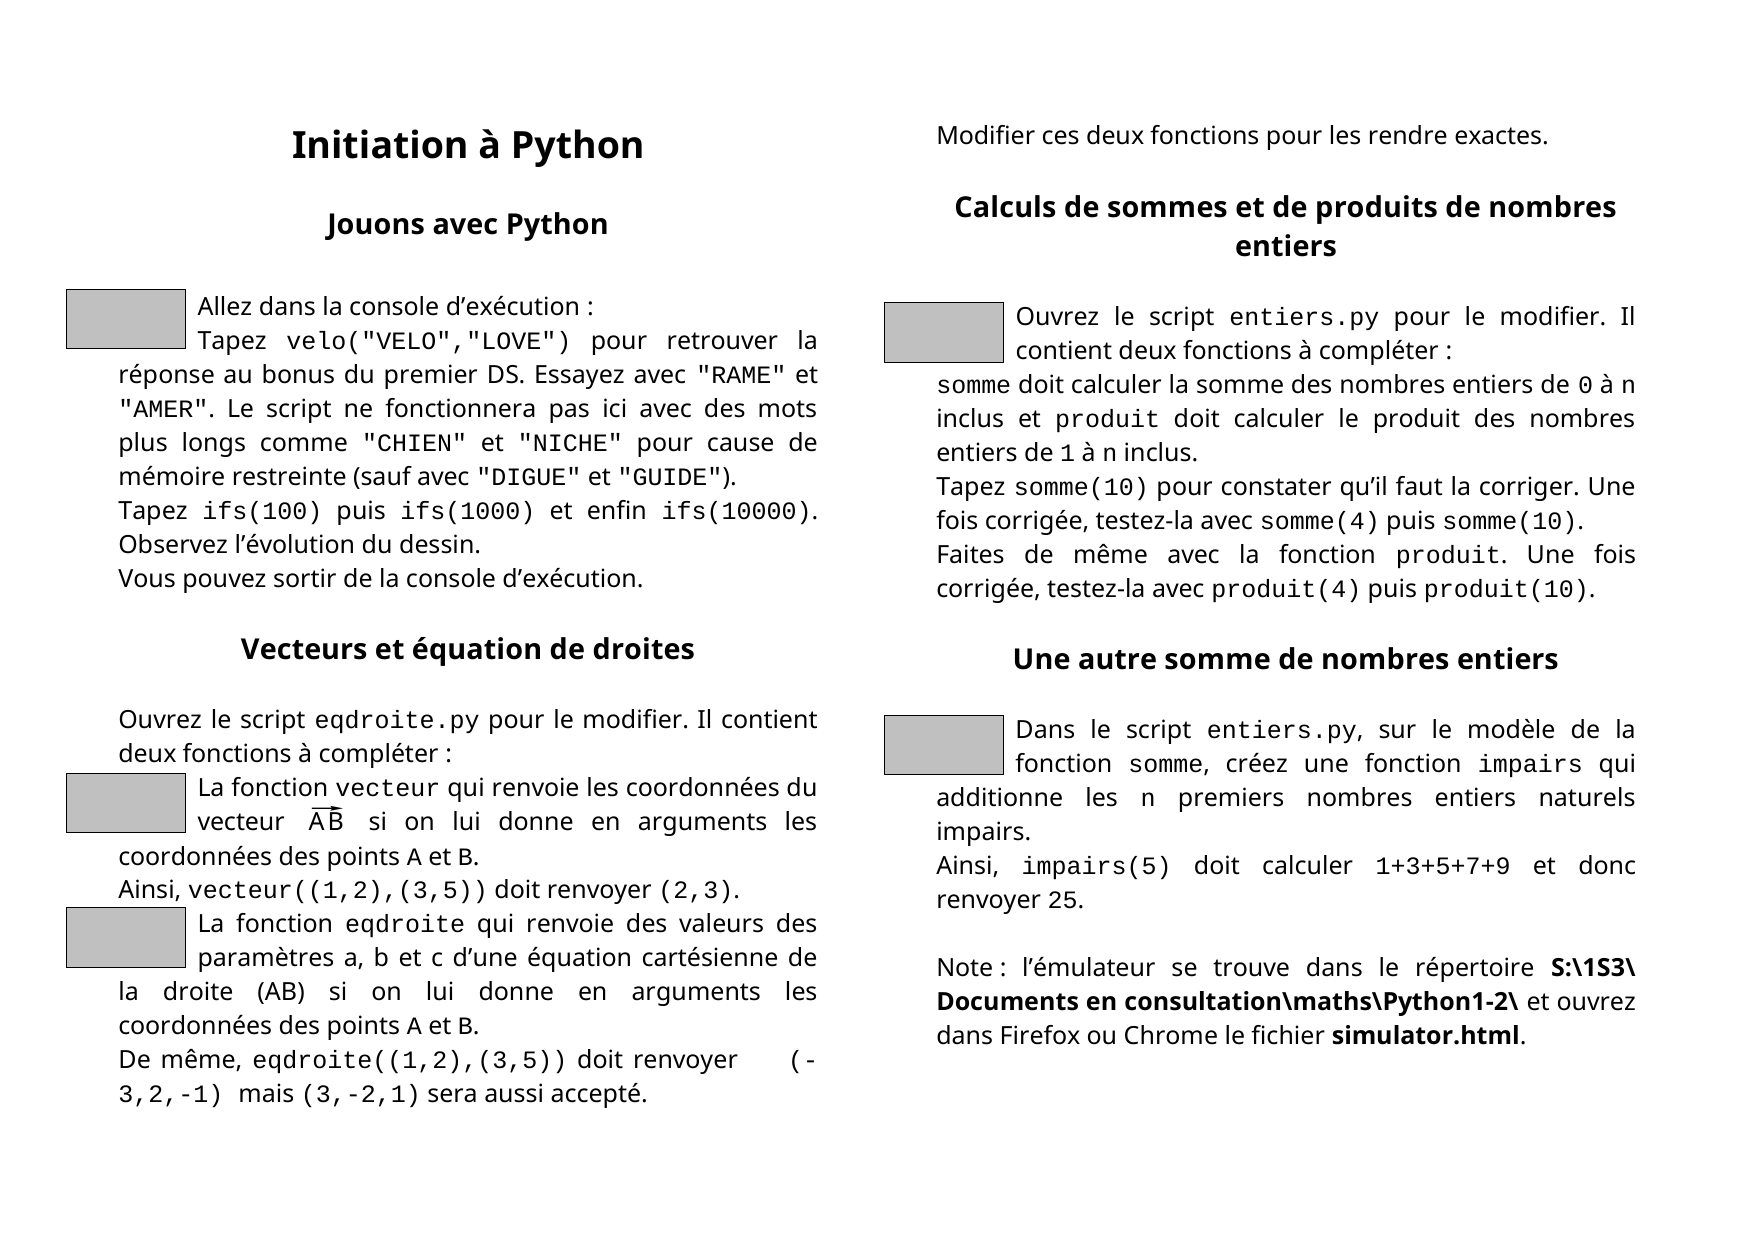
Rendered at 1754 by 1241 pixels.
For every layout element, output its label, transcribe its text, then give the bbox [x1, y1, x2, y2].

text Ainsi, impairs(5) doit calculer 1+3+5+7+9 et donc renvoyer 25. [936, 848, 1636, 916]
text Note : l’émulateur se trouve dans le répertoire S:\1S3\Documents en consultation\maths\Python1-2\ et ouvrez dans Firefox ou Chrome le fichier simulator.html. [936, 950, 1636, 1052]
text Tapez ifs(100) puis ifs(1000) et enfin ifs(10000). Observez l’évolution du dessin. [118, 493, 818, 561]
text Dans le script entiers.py, sur le modèle de la fonction somme, créez une fonction impairs qui additionne les n premiers nombres entiers naturels impairs. [936, 712, 1636, 848]
text La fonction vecteur qui renvoie les coordonnées du vecteur si on lui donne en arguments les coordonnées des points A et B. [118, 770, 818, 872]
text La fonction eqdroite qui renvoie des valeurs des paramètres a, b et c d’une équation cartésienne de la droite (AB) si on lui donne en arguments les coordonnées des points A et B. [118, 906, 818, 1042]
text Tapez velo("VELO","LOVE") pour retrouver la réponse au bonus du premier DS. Essayez avec "RAME" et "AMER". Le script ne fonctionnera pas ici avec des mots plus longs comme "CHIEN" et "NICHE" pour cause de mémoire restreinte (sauf avec "DIGUE" et "GUIDE"). [118, 323, 818, 493]
text Vous pouvez sortir de la console d’exécution. [118, 561, 818, 595]
text Ouvrez le script eqdroite.py pour le modifier. Il contient deux fonctions à compléter : [118, 702, 818, 770]
text Ainsi, vecteur((1,2),(3,5)) doit renvoyer (2,3). [118, 872, 818, 906]
subtitle Jouons avec Python [118, 203, 818, 243]
text De même, eqdroite((1,2),(3,5)) doit renvoyer (-3,2,-1) mais (3,-2,1) sera aussi accepté. [118, 1042, 818, 1110]
text somme doit calculer la somme des nombres entiers de 0 à n inclus et produit doit calculer le produit des nombres entiers de 1 à n inclus. [936, 367, 1636, 469]
subtitle Vecteurs et équation de droites [118, 629, 818, 668]
text Ouvrez le script entiers.py pour le modifier. Il contient deux fonctions à compléter : [936, 299, 1636, 367]
text Allez dans la console d’exécution : [186, 289, 818, 323]
text Faites de même avec la fonction produit. Une fois corrigée, testez-la avec produit(4) puis produit(10). [936, 537, 1636, 604]
subtitle Calculs de sommes et de produits de nombres entiers [936, 186, 1636, 265]
text Tapez somme(10) pour constater qu’il faut la corriger. Une fois corrigée, testez-la avec somme(4) puis somme(10). [936, 469, 1636, 537]
subtitle Une autre somme de nombres entiers [936, 638, 1636, 678]
text Modifier ces deux fonctions pour les rendre exactes. [936, 118, 1636, 152]
title Initiation à Python [118, 118, 818, 169]
